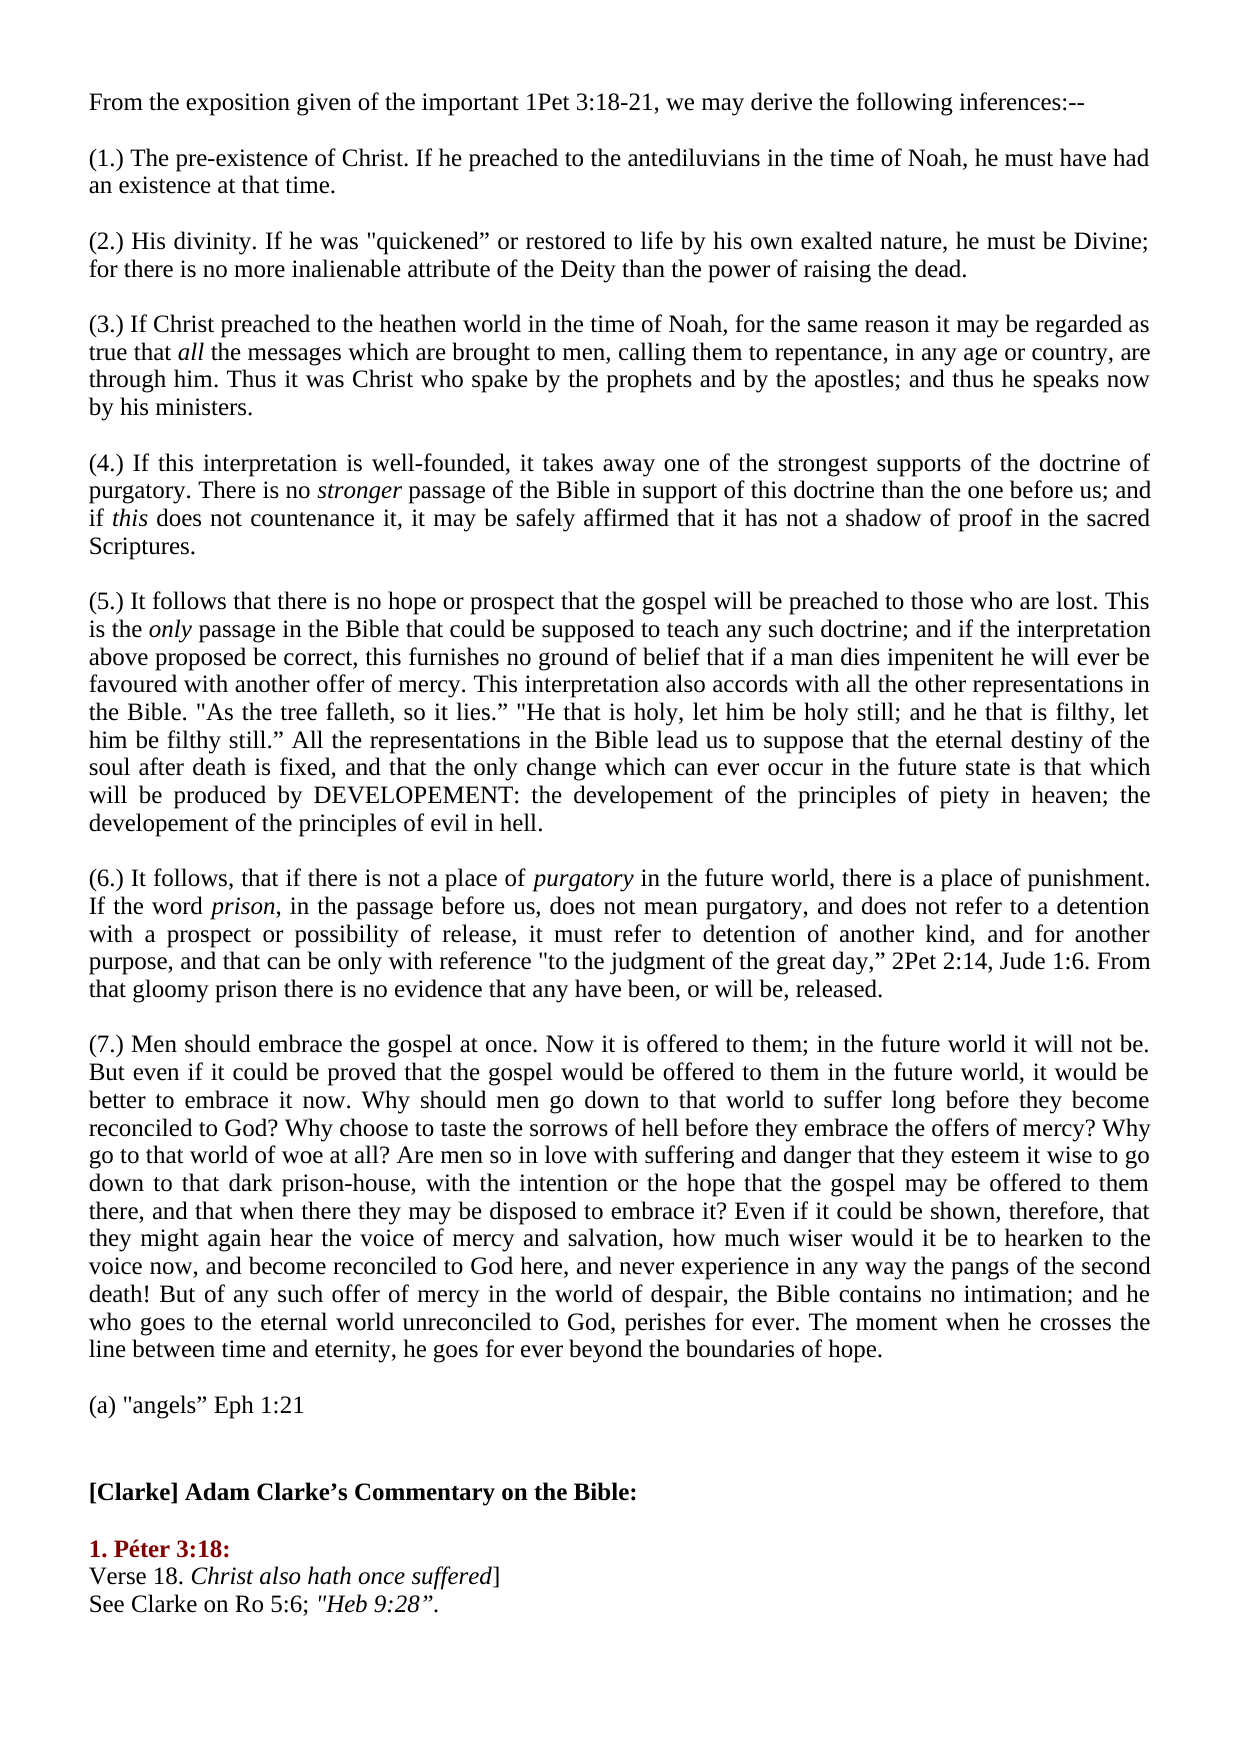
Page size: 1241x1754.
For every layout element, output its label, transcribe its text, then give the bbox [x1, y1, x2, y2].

text Verse 18. Christ also hath once suffered] See Clarke on Ro 5:6; "Heb 9:28”. [88, 1562, 1152, 1646]
text From the exposition given of the important 1Pet 3:18-21, we may derive the following inferences:-- (1.) The pre-existence of Christ. If he preached to the antediluvians in the time of Noah, he must have had an existence at that time. (2.) His divinity. If he was "quickened” or restored to life by his own exalted nature, he must be Divine; for there is no more inalienable attribute of the Deity than the power of raising the dead. (3.) If Christ preached to the heathen world in the time of Noah, for the same reason it may be regarded as true that all the messages which are brought to men, calling them to repentance, in any age or country, are through him. Thus it was Christ who spake by the prophets and by the apostles; and thus he speaks now by his ministers. (4.) If this interpretation is well-founded, it takes away one of the strongest supports of the doctrine of purgatory. There is no stronger passage of the Bible in support of this doctrine than the one before us; and if this does not countenance it, it may be safely affirmed that it has not a shadow of proof in the sacred Scriptures. (5.) It follows that there is no hope or prospect that the gospel will be preached to those who are lost. This is the only passage in the Bible that could be supposed to teach any such doctrine; and if the interpretation above proposed be correct, this furnishes no ground of belief that if a man dies impenitent he will ever be favoured with another offer of mercy. This interpretation also accords with all the other representations in the Bible. "As the tree falleth, so it lies.” "He that is holy, let him be holy still; and he that is filthy, let him be filthy still.” All the representations in the Bible lead us to suppose that the eternal destiny of the soul after death is fixed, and that the only change which can ever occur in the future state is that which will be produced by DEVELOPEMENT: the developement of the principles of piety in heaven; the developement of the principles of evil in hell. (6.) It follows, that if there is not a place of purgatory in the future world, there is a place of punishment. If the word prison, in the passage before us, does not mean purgatory, and does not refer to a detention with a prospect or possibility of release, it must refer to detention of another kind, and for another purpose, and that can be only with reference "to the judgment of the great day,” 2Pet 2:14, Jude 1:6. From that gloomy prison there is no evidence that any have been, or will be, released. (7.) Men should embrace the gospel at once. Now it is offered to them; in the future world it will not be. But even if it could be proved that the gospel would be offered to them in the future world, it would be better to embrace it now. Why should men go down to that world to suffer long before they become reconciled to God? Why choose to taste the sorrows of hell before they embrace the offers of mercy? Why go to that world of woe at all? Are men so in love with suffering and danger that they esteem it wise to go down to that dark prison-house, with the intention or the hope that the gospel may be offered to them there, and that when there they may be disposed to embrace it? Even if it could be shown, therefore, that they might again hear the voice of mercy and salvation, how much wiser would it be to hearken to the voice now, and become reconciled to God here, and never experience in any way the pangs of the second death! But of any such offer of mercy in the world of despair, the Bible contains no intimation; and he who goes to the eternal world unreconciled to God, perishes for ever. The moment when he crosses the line between time and eternity, he goes for ever beyond the boundaries of hope. (a) "angels” Eph 1:21 [88, 88, 1152, 1418]
text 1. Péter 3:18: [88, 1535, 1152, 1562]
text [Clarke] Adam Clarke’s Commentary on the Bible: [88, 1478, 1152, 1505]
